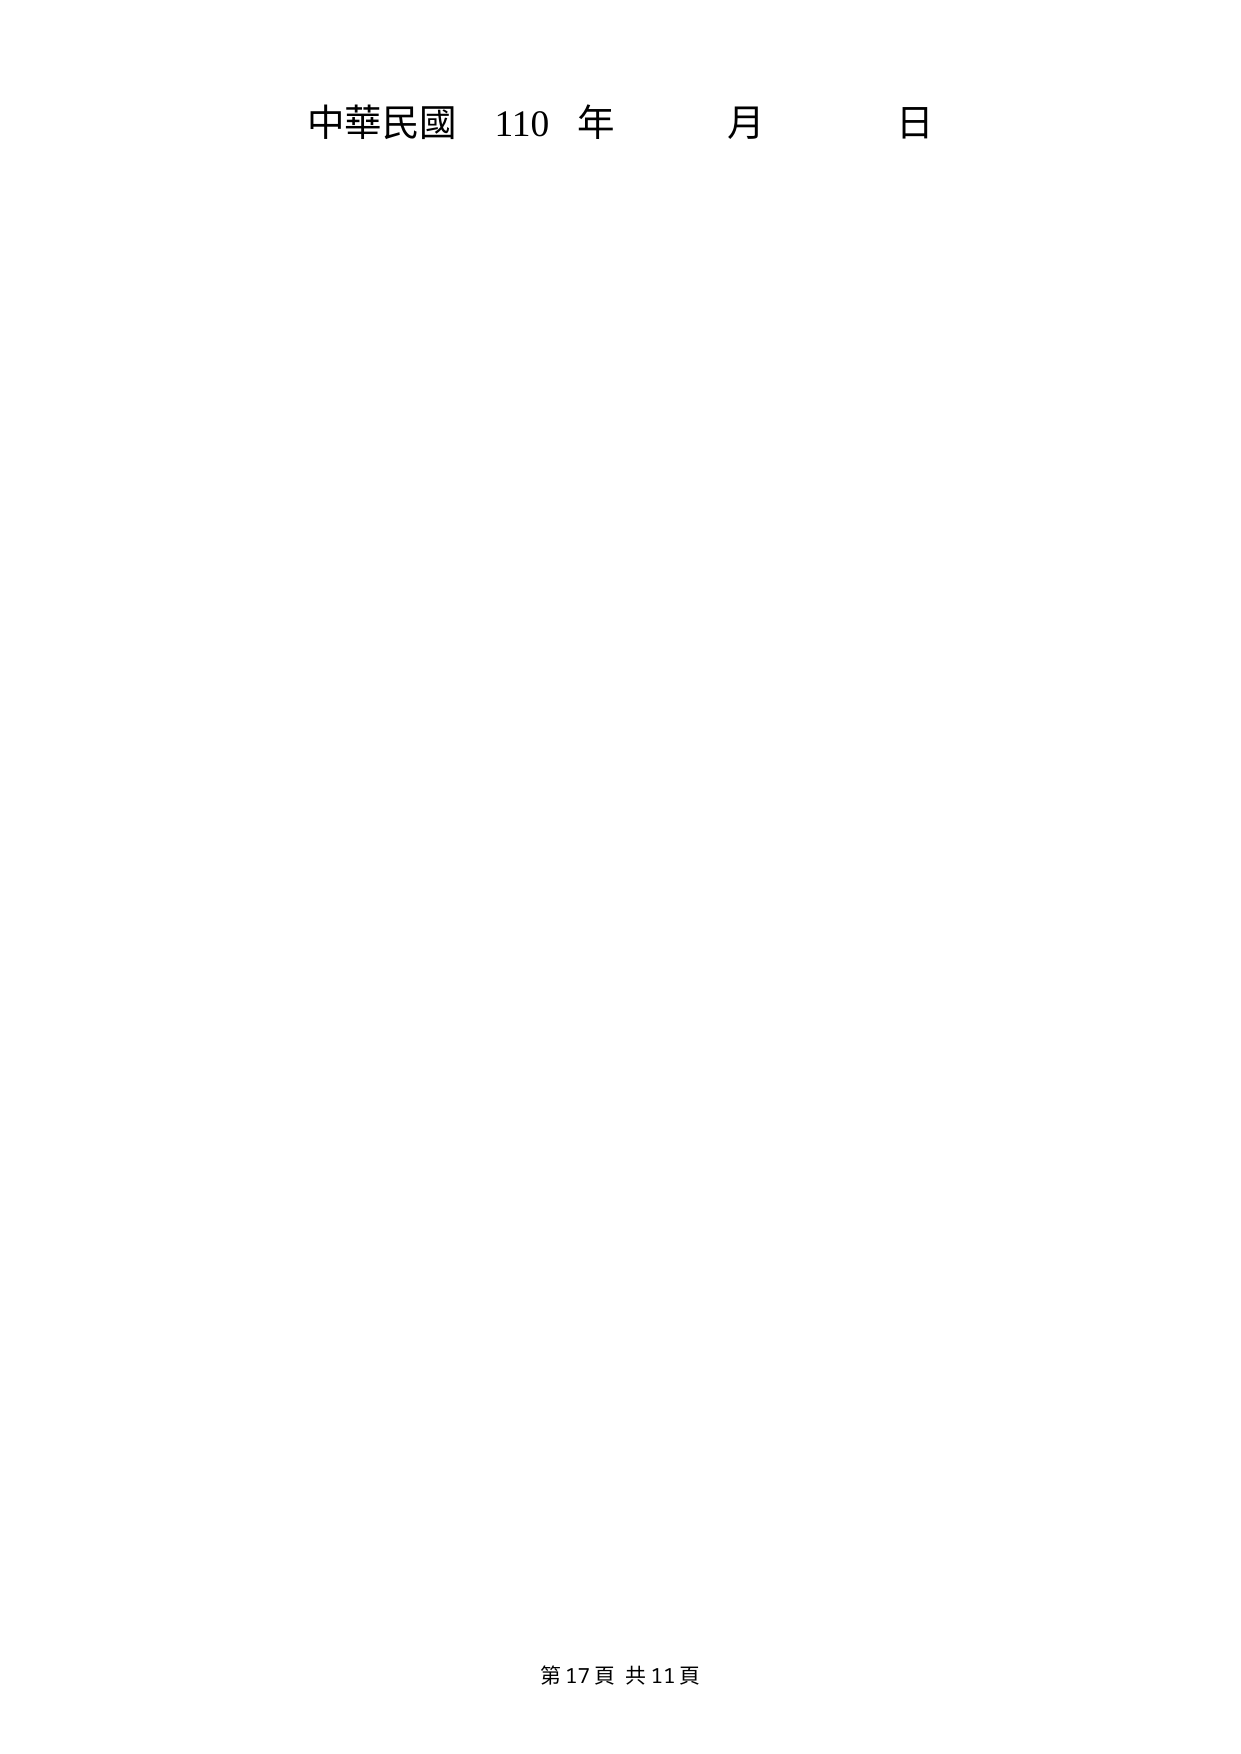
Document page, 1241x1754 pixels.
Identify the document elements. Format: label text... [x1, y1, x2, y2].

text 中華民國 110 年 月 日 [118, 78, 1122, 141]
